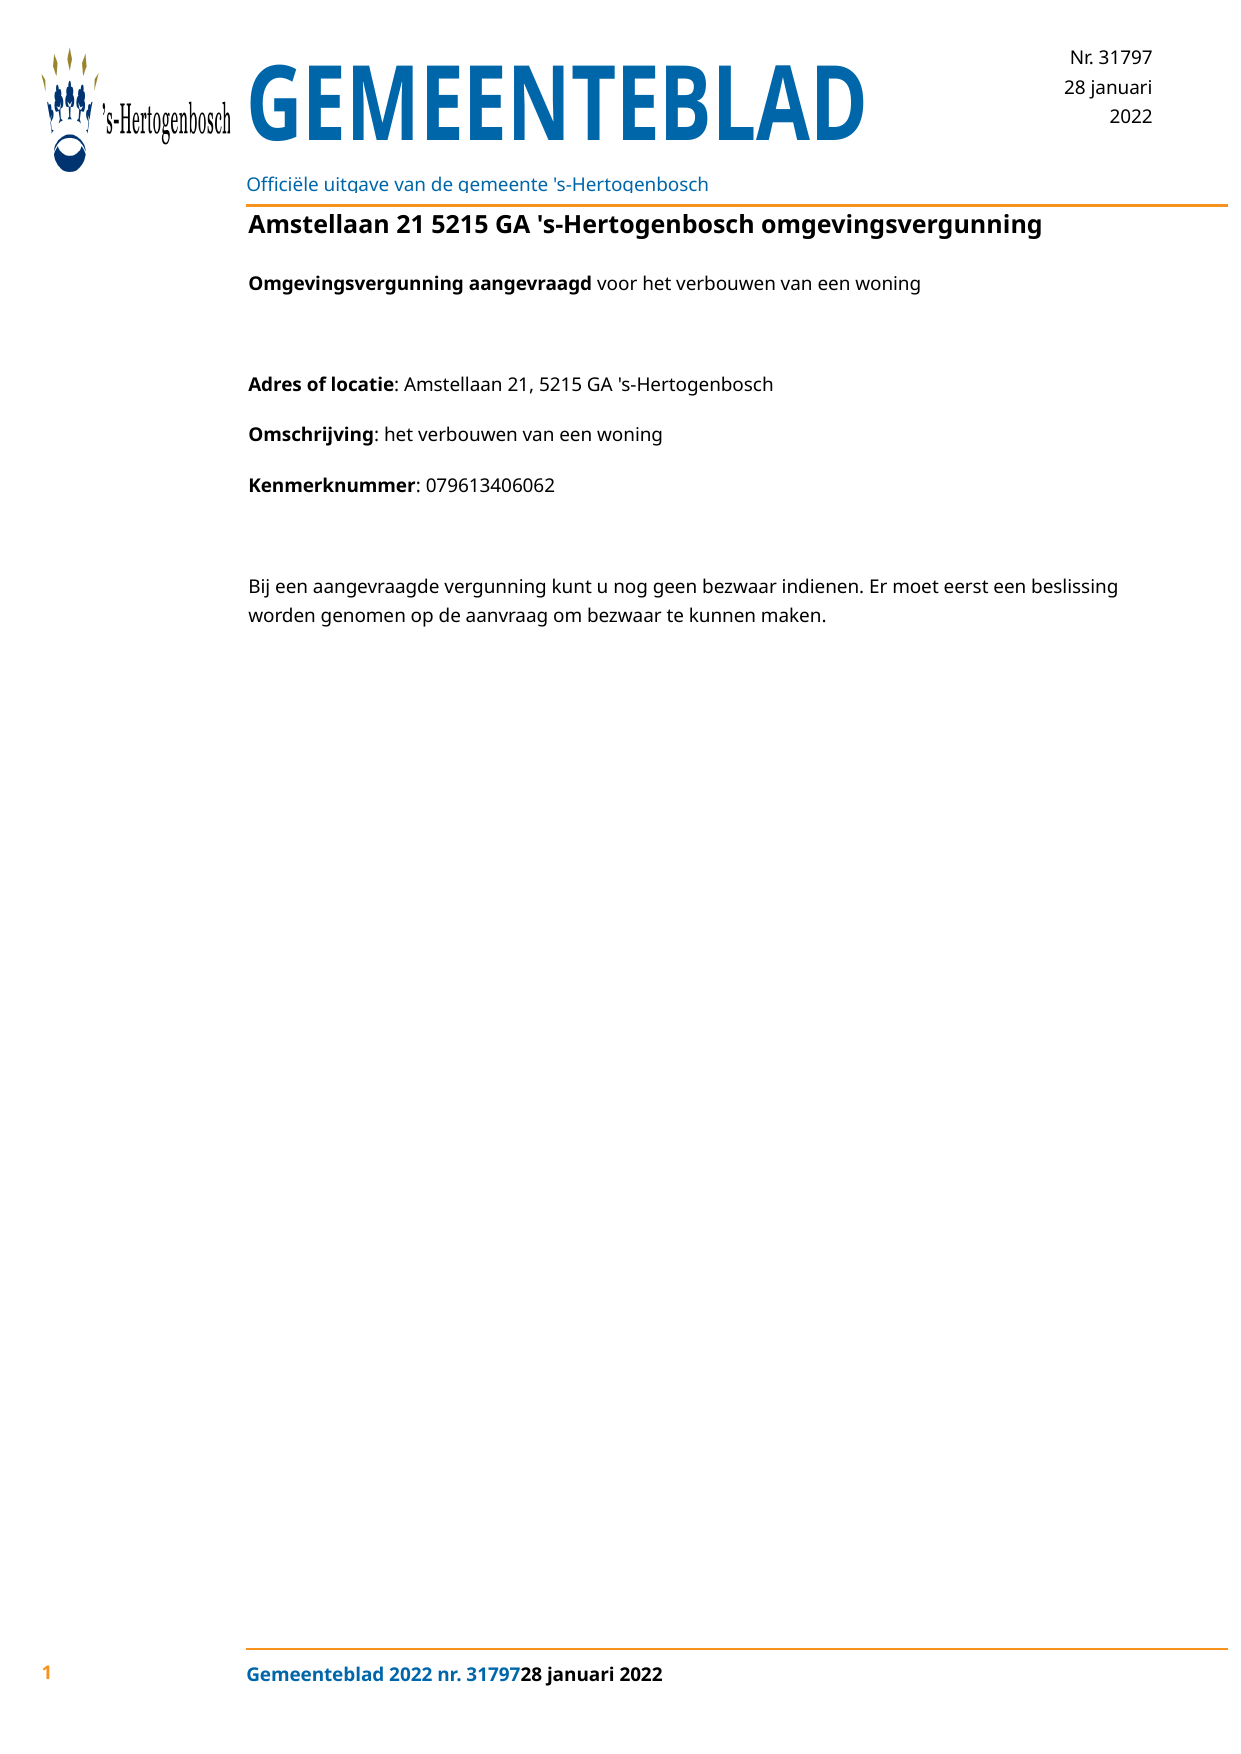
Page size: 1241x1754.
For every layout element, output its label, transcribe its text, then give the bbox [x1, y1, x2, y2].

text Adres of locatie: Amstellaan 21, 5215 GA 's-Hertogenbosch [248, 371, 1152, 397]
text Omschrijving: het verbouwen van een woning [248, 422, 1152, 447]
text Kenmerknummer: 079613406062 [248, 472, 1152, 498]
text Amstellaan 21 5215 GA 's-Hertogenbosch omgevingsvergunning [248, 207, 1152, 241]
text Bij een aangevraagde vergunning kunt u nog geen bezwaar indienen. Er moet eerst een beslissing worden genomen op de aanvraag om bezwaar te kunnen maken. [248, 573, 1152, 628]
text Omgevingsvergunning aangevraagd voor het verbouwen van een woning [248, 270, 1152, 296]
picture [41, 47, 231, 172]
